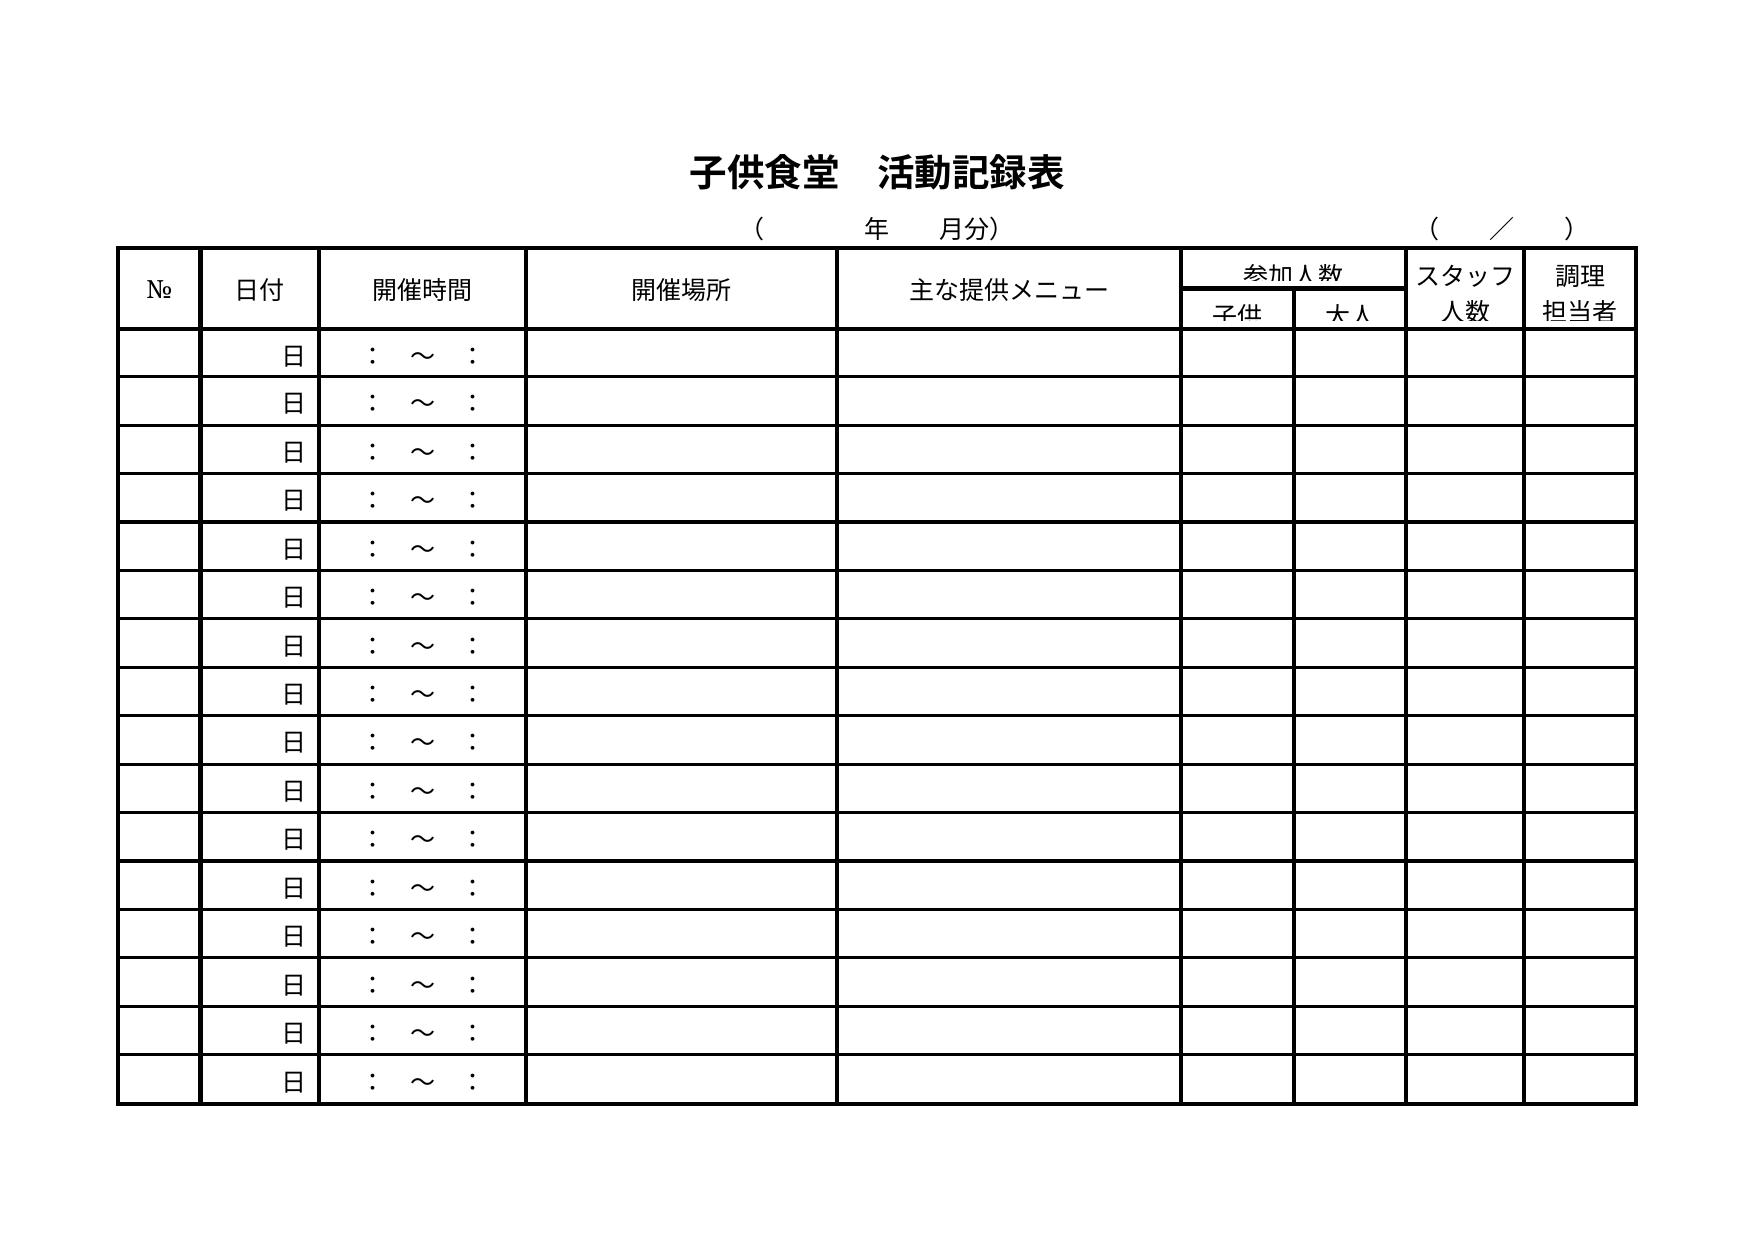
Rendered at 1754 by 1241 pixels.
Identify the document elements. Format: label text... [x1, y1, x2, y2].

table_cell [120, 572, 198, 617]
table_cell [839, 863, 1179, 908]
table_cell [528, 1056, 835, 1102]
table_cell ： 〜 ： [321, 620, 524, 666]
table_cell [1296, 331, 1404, 375]
table_cell [1408, 1056, 1522, 1102]
table_cell [1526, 911, 1634, 956]
table_cell [1183, 911, 1292, 956]
table_cell [120, 911, 198, 956]
table_cell [1183, 572, 1292, 617]
table_cell [120, 669, 198, 714]
table_cell ： 〜 ： [321, 863, 524, 908]
table_cell [1526, 669, 1634, 714]
table_cell [839, 620, 1179, 666]
table_cell [1408, 331, 1522, 375]
table_cell [528, 572, 835, 617]
table_cell [1408, 766, 1522, 811]
table_header スタッフ人数 [1408, 250, 1522, 327]
table_cell [528, 378, 835, 423]
table_cell [1408, 524, 1522, 569]
table_header № [120, 250, 198, 327]
table_cell [1183, 378, 1292, 423]
table_cell 日 [203, 814, 317, 859]
table_cell [528, 717, 835, 762]
table_header 参加人数 [1183, 250, 1404, 286]
table_cell [1183, 1056, 1292, 1102]
table_cell 日 [203, 911, 317, 956]
table_cell 日 [203, 475, 317, 520]
table_cell [1526, 427, 1634, 472]
table_cell [839, 717, 1179, 762]
table_cell [839, 766, 1179, 811]
table_cell ： 〜 ： [321, 427, 524, 472]
table_cell [1183, 331, 1292, 375]
table_cell [120, 378, 198, 423]
table_cell [528, 1008, 835, 1053]
table_cell [1296, 669, 1404, 714]
table_cell [528, 911, 835, 956]
table_cell 日 [203, 572, 317, 617]
table_cell ： 〜 ： [321, 1056, 524, 1102]
table_cell 日 [203, 959, 317, 1005]
table_cell [1183, 717, 1292, 762]
table_cell 日 [203, 427, 317, 472]
table_cell ： 〜 ： [321, 331, 524, 375]
table_cell [1296, 524, 1404, 569]
table_cell [1296, 378, 1404, 423]
table_cell [1183, 766, 1292, 811]
table_cell ： 〜 ： [321, 1008, 524, 1053]
table_cell [839, 427, 1179, 472]
table_cell [1526, 620, 1634, 666]
table_cell [1296, 475, 1404, 520]
table_cell ： 〜 ： [321, 766, 524, 811]
table_cell [839, 378, 1179, 423]
table_cell [1526, 1008, 1634, 1053]
table_cell [528, 766, 835, 811]
table_cell [1183, 427, 1292, 472]
table_cell [1408, 572, 1522, 617]
table_cell [839, 911, 1179, 956]
table_cell [839, 959, 1179, 1005]
table_cell [1408, 863, 1522, 908]
table_cell 日 [203, 766, 317, 811]
table_cell [839, 524, 1179, 569]
table_cell [120, 427, 198, 472]
table_cell [1296, 427, 1404, 472]
table_cell [1183, 524, 1292, 569]
table_cell [1296, 717, 1404, 762]
table_cell [1408, 427, 1522, 472]
table_cell ： 〜 ： [321, 911, 524, 956]
table_cell ： 〜 ： [321, 959, 524, 1005]
table_cell [120, 717, 198, 762]
table_cell [1526, 863, 1634, 908]
table_cell [120, 620, 198, 666]
table_cell [1296, 959, 1404, 1005]
table_cell [1526, 717, 1634, 762]
table_cell 日 [203, 1056, 317, 1102]
table_cell [1183, 475, 1292, 520]
table_cell [1183, 959, 1292, 1005]
table_cell [120, 959, 198, 1005]
table_cell [528, 863, 835, 908]
table_cell [1526, 1056, 1634, 1102]
table_header 開催場所 [528, 250, 835, 327]
table_cell ： 〜 ： [321, 669, 524, 714]
table_cell 日 [203, 331, 317, 375]
table_cell [839, 331, 1179, 375]
table_cell [1183, 863, 1292, 908]
table_cell [1183, 620, 1292, 666]
table_cell ： 〜 ： [321, 717, 524, 762]
table_cell [528, 475, 835, 520]
table_cell [839, 1056, 1179, 1102]
table_cell 子供 [1183, 291, 1292, 327]
table_cell [839, 572, 1179, 617]
table_cell [120, 524, 198, 569]
table_cell [1296, 1008, 1404, 1053]
table_cell [1296, 911, 1404, 956]
table_cell [1526, 572, 1634, 617]
table_cell [1526, 475, 1634, 520]
table_cell [1408, 814, 1522, 859]
table_cell [120, 863, 198, 908]
table_cell 日 [203, 863, 317, 908]
table_header 主な提供メニュー [839, 250, 1179, 327]
table_cell [1526, 766, 1634, 811]
table_cell [1296, 572, 1404, 617]
table_cell [839, 814, 1179, 859]
table_cell [839, 669, 1179, 714]
table_cell 日 [203, 378, 317, 423]
table_cell [1408, 717, 1522, 762]
table_cell [1183, 814, 1292, 859]
table_cell [839, 1008, 1179, 1053]
table_cell 日 [203, 524, 317, 569]
table_cell [528, 620, 835, 666]
table_cell 日 [203, 1008, 317, 1053]
table_cell [1296, 766, 1404, 811]
table_cell [1408, 669, 1522, 714]
table_cell [120, 331, 198, 375]
table_cell [1526, 814, 1634, 859]
table_cell [120, 1008, 198, 1053]
table_cell [1408, 959, 1522, 1005]
table_cell [1408, 378, 1522, 423]
table_cell [1296, 1056, 1404, 1102]
table_cell [1408, 911, 1522, 956]
table_cell [528, 814, 835, 859]
table_cell 大人 [1296, 291, 1404, 327]
table_cell ： 〜 ： [321, 378, 524, 423]
table_cell [1408, 620, 1522, 666]
table_cell [528, 331, 835, 375]
table_header 開催時間 [321, 250, 524, 327]
table_cell 日 [203, 717, 317, 762]
table_cell [120, 814, 198, 859]
table_cell [528, 669, 835, 714]
table_cell [528, 959, 835, 1005]
table_cell ： 〜 ： [321, 572, 524, 617]
table_cell ： 〜 ： [321, 475, 524, 520]
table_cell [1526, 959, 1634, 1005]
table_cell [1296, 620, 1404, 666]
table_cell [1408, 475, 1522, 520]
table_cell [528, 427, 835, 472]
table_cell [1296, 814, 1404, 859]
table_cell 日 [203, 669, 317, 714]
table_cell [839, 475, 1179, 520]
table_cell [1526, 331, 1634, 375]
table_cell [1408, 1008, 1522, 1053]
table_cell [528, 524, 835, 569]
table_header 調理 担当者 [1526, 250, 1634, 327]
table_cell ： 〜 ： [321, 524, 524, 569]
table_cell [1183, 1008, 1292, 1053]
table_cell [1526, 524, 1634, 569]
table_cell 日 [203, 620, 317, 666]
table_header 日付 [203, 250, 317, 327]
title 子供食堂 活動記録表 [118, 143, 1636, 197]
table_cell [1526, 378, 1634, 423]
table_cell [120, 1056, 198, 1102]
table_cell ： 〜 ： [321, 814, 524, 859]
table_cell [120, 475, 198, 520]
table_cell [120, 766, 198, 811]
table_cell [1296, 863, 1404, 908]
table_cell [1183, 669, 1292, 714]
text （ 年 月分） （ ／ ） [118, 210, 1636, 246]
